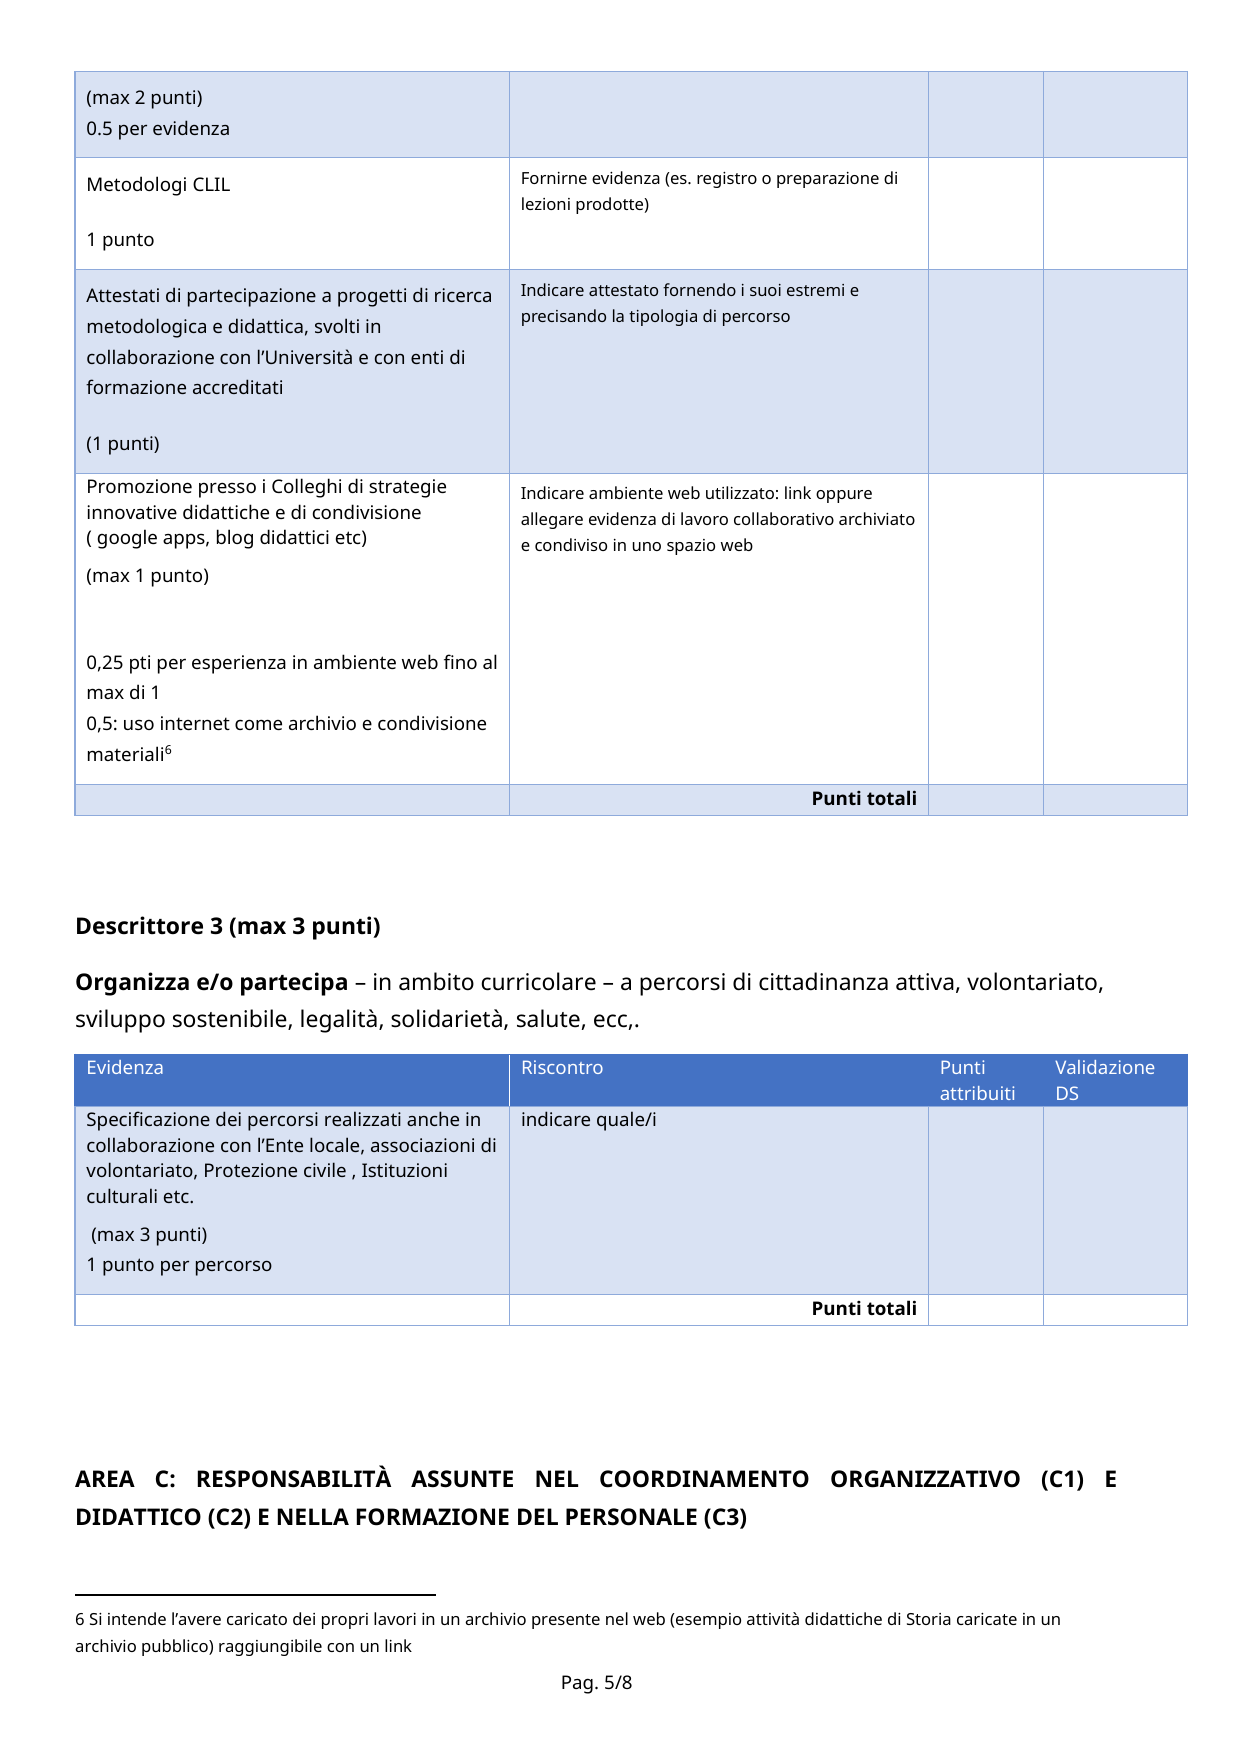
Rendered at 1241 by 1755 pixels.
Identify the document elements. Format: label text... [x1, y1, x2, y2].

table_header Validazione DS [1044, 1055, 1187, 1106]
table_cell Specificazione dei percorsi realizzati anche in collaborazione con l’Ente locale, associazioni di volontariato, Protezione civile , Istituzioni culturali etc. (max 3 punti) 1 punto per percorso [76, 1107, 509, 1294]
table_cell [929, 72, 1043, 157]
table_cell Promozione presso i Colleghi di strategie innovative didattiche e di condivisione ( google apps, blog didattici etc) (max 1 punto) 0,25 pti per esperienza in ambiente web fino al max di 1 0,5: uso internet come archivio e condivisione materiali [76, 474, 509, 784]
table_cell [929, 1295, 1043, 1325]
table_cell Punti totali [510, 785, 928, 815]
table_cell Indicare ambiente web utilizzato: link oppure allegare evidenza di lavoro collaborativo archiviato e condiviso in uno spazio web [510, 474, 928, 784]
table_cell [929, 474, 1043, 784]
table_cell Punti totali [510, 1295, 928, 1325]
table_cell (max 2 punti) 0.5 per evidenza [76, 72, 509, 157]
table_cell [76, 1295, 509, 1325]
table_cell [929, 1107, 1043, 1294]
table_cell Fornirne evidenza (es. registro o preparazione di lezioni prodotte) [510, 158, 928, 269]
subtitle Area C: responsabilità assunte nel coordinamento organizzativo (C1) e didattico (C2) e nella formazione del personale (C3) [75, 1463, 1118, 1532]
table_cell [76, 785, 509, 815]
subtitle Descrittore 3 (max 3 punti) [75, 910, 1118, 941]
text Organizza e/o partecipa – in ambito curricolare – a percorsi di cittadinanza attiva, volontariato, sviluppo sostenibile, legalità, solidarietà, salute, ecc,. [75, 966, 1118, 1035]
table_cell [1044, 474, 1187, 784]
table_cell Indicare attestato fornendo i suoi estremi e precisando la tipologia di percorso [510, 270, 928, 473]
table_cell [929, 270, 1043, 473]
table_header Evidenza [76, 1055, 509, 1106]
table_header Riscontro [510, 1055, 928, 1106]
table_cell [1044, 158, 1187, 269]
table_cell [1044, 72, 1187, 157]
table_header Punti attribuiti [928, 1055, 1044, 1106]
table_cell [1044, 1107, 1187, 1294]
table_cell [929, 158, 1043, 269]
table_cell Metodologi CLIL 1 punto [76, 158, 509, 269]
table_cell [510, 72, 928, 157]
table_cell [1044, 1295, 1187, 1325]
table_cell [1044, 785, 1187, 815]
table_cell [929, 785, 1043, 815]
table_cell Attestati di partecipazione a progetti di ricerca metodologica e didattica, svolti in collaborazione con l’Università e con enti di formazione accreditati (1 punti) [76, 270, 509, 473]
table_cell indicare quale/i [510, 1107, 928, 1294]
table_cell [1044, 270, 1187, 473]
